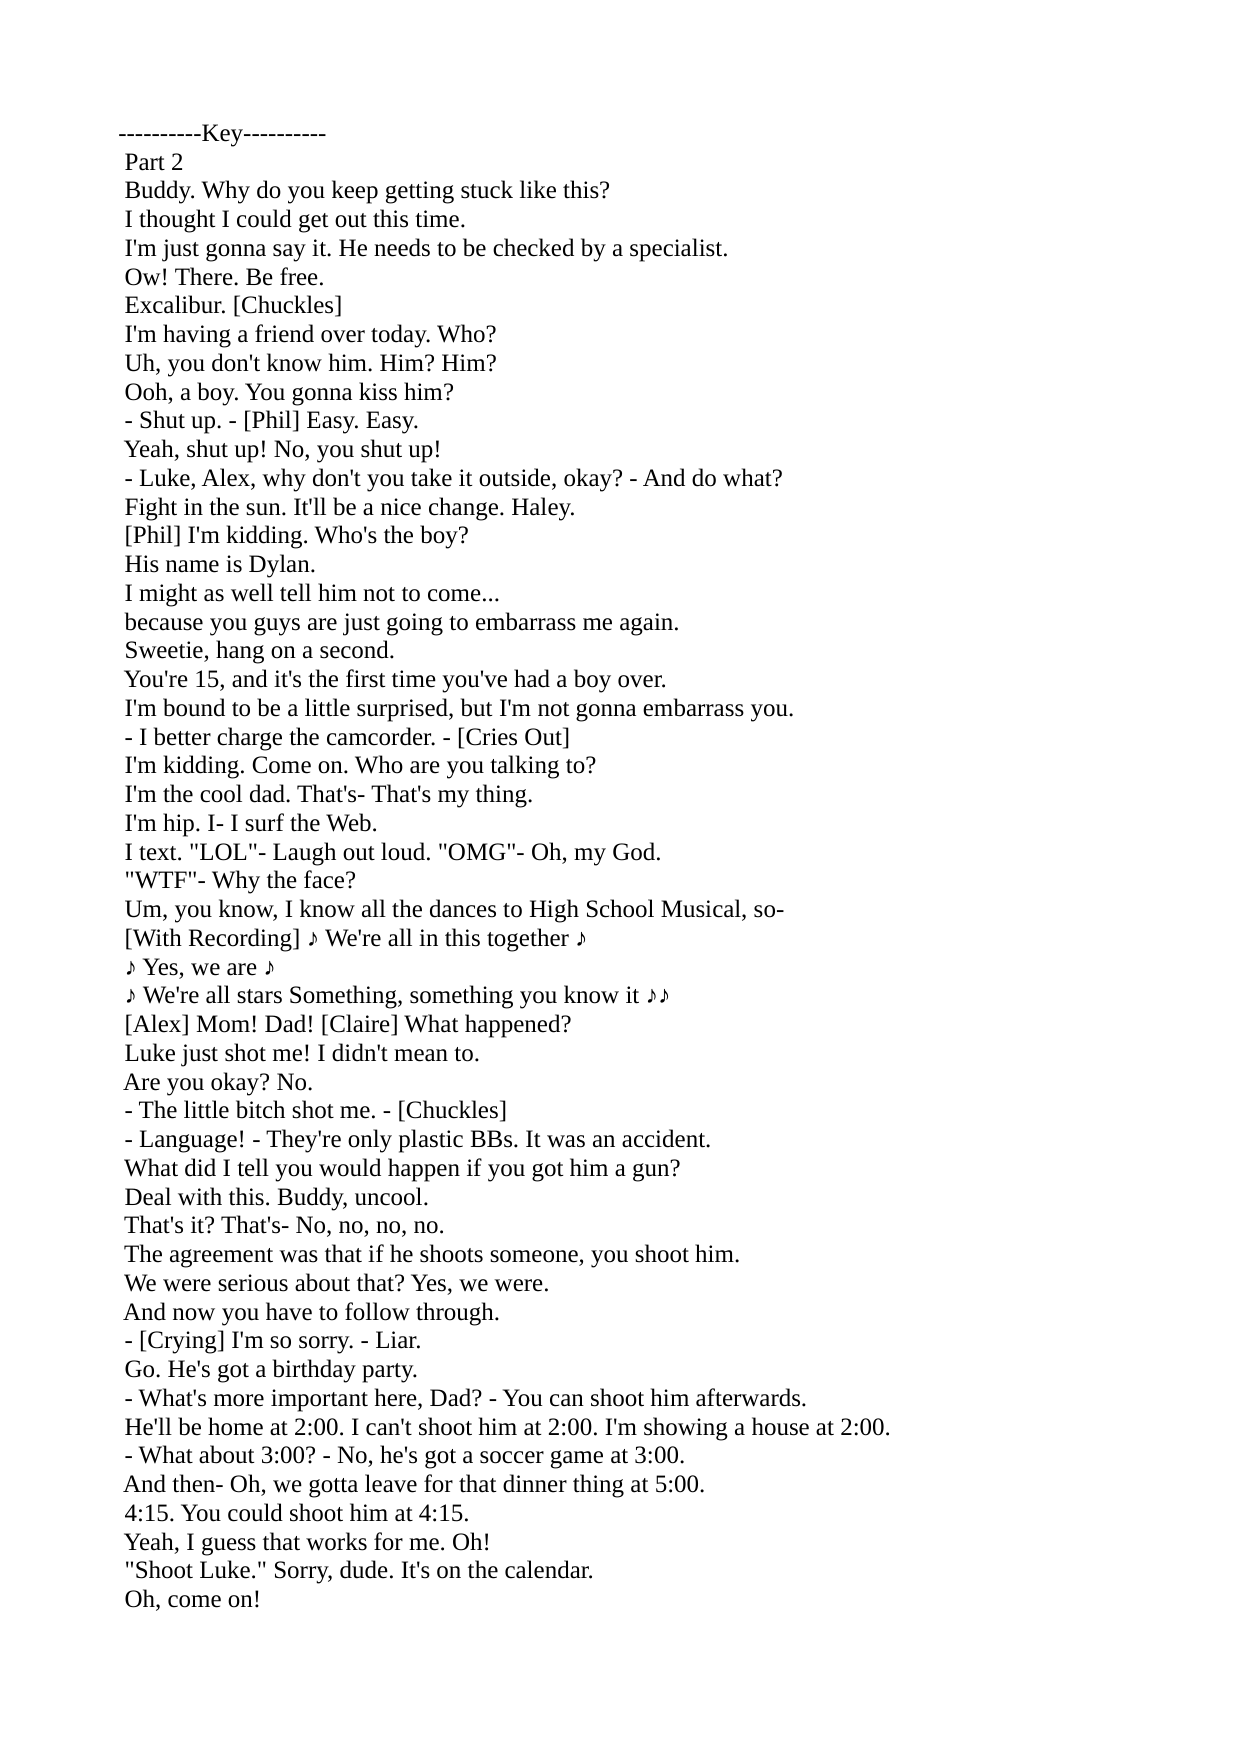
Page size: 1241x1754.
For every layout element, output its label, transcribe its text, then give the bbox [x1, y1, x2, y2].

text "Shoot Luke." Sorry, dude. It's on the calendar. [118, 1556, 1122, 1584]
text ♪ Yes, we are ♪ [118, 952, 1122, 981]
text You're 15, and it's the first time you've had a boy over. [118, 664, 1122, 693]
text I'm hip. I- I surf the Web. [118, 808, 1122, 837]
text - Luke, Alex, why don't you take it outside, okay? - And do what? [118, 463, 1122, 492]
text What did I tell you would happen if you got him a gun? [118, 1153, 1122, 1182]
text "WTF"- Why the face? [118, 866, 1122, 894]
text His name is Dylan. [118, 549, 1122, 578]
text We were serious about that? Yes, we were. [118, 1268, 1122, 1297]
text - Language! - They're only plastic BBs. It was an accident. [118, 1124, 1122, 1153]
text - What's more important here, Dad? - You can shoot him afterwards. [118, 1383, 1122, 1412]
text He'll be home at 2:00. I can't shoot him at 2:00. I'm showing a house at 2:00. [118, 1412, 1122, 1441]
text And then- Oh, we gotta leave for that dinner thing at 5:00. [118, 1469, 1122, 1498]
text because you guys are just going to embarrass me again. [118, 607, 1122, 636]
text Go. He's got a birthday party. [118, 1354, 1122, 1383]
text Ooh, a boy. You gonna kiss him? [118, 377, 1122, 406]
text And now you have to follow through. [118, 1297, 1122, 1326]
text - The little bitch shot me. - [Chuckles] [118, 1096, 1122, 1124]
text - I better charge the camcorder. - [Cries Out] [118, 722, 1122, 751]
text Um, you know, I know all the dances to High School Musical, so- [118, 894, 1122, 923]
text Luke just shot me! I didn't mean to. [118, 1038, 1122, 1067]
text I'm having a friend over today. Who? [118, 319, 1122, 348]
text Oh, come on! [118, 1584, 1122, 1613]
text I'm bound to be a little surprised, but I'm not gonna embarrass you. [118, 693, 1122, 722]
text Deal with this. Buddy, uncool. [118, 1182, 1122, 1211]
text - What about 3:00? - No, he's got a soccer game at 3:00. [118, 1441, 1122, 1469]
text Yeah, shut up! No, you shut up! [118, 434, 1122, 463]
text ----------Key---------- [118, 118, 1122, 147]
text I might as well tell him not to come... [118, 578, 1122, 607]
text Part 2 [118, 147, 1122, 176]
text ♪ We're all stars Something, something you know it ♪♪ [118, 981, 1122, 1009]
text Uh, you don't know him. Him? Him? [118, 348, 1122, 377]
text - Shut up. - [Phil] Easy. Easy. [118, 406, 1122, 434]
text [Alex] Mom! Dad! [Claire] What happened? [118, 1009, 1122, 1038]
text Yeah, I guess that works for me. Oh! [118, 1527, 1122, 1556]
text Buddy. Why do you keep getting stuck like this? [118, 176, 1122, 204]
text Excalibur. [Chuckles] [118, 291, 1122, 319]
text I'm just gonna say it. He needs to be checked by a specialist. [118, 233, 1122, 262]
text 4:15. You could shoot him at 4:15. [118, 1498, 1122, 1527]
text Sweetie, hang on a second. [118, 636, 1122, 664]
text I text. "LOL"- Laugh out loud. "OMG"- Oh, my God. [118, 837, 1122, 866]
text That's it? That's- No, no, no, no. [118, 1211, 1122, 1239]
text - [Crying] I'm so sorry. - Liar. [118, 1326, 1122, 1354]
text I'm the cool dad. That's- That's my thing. [118, 779, 1122, 808]
text [With Recording] ♪ We're all in this together ♪ [118, 923, 1122, 952]
text Fight in the sun. It'll be a nice change. Haley. [118, 492, 1122, 521]
text [Phil] I'm kidding. Who's the boy? [118, 521, 1122, 549]
text Ow! There. Be free. [118, 262, 1122, 291]
text I thought I could get out this time. [118, 204, 1122, 233]
text The agreement was that if he shoots someone, you shoot him. [118, 1239, 1122, 1268]
text I'm kidding. Come on. Who are you talking to? [118, 751, 1122, 779]
text Are you okay? No. [118, 1067, 1122, 1096]
